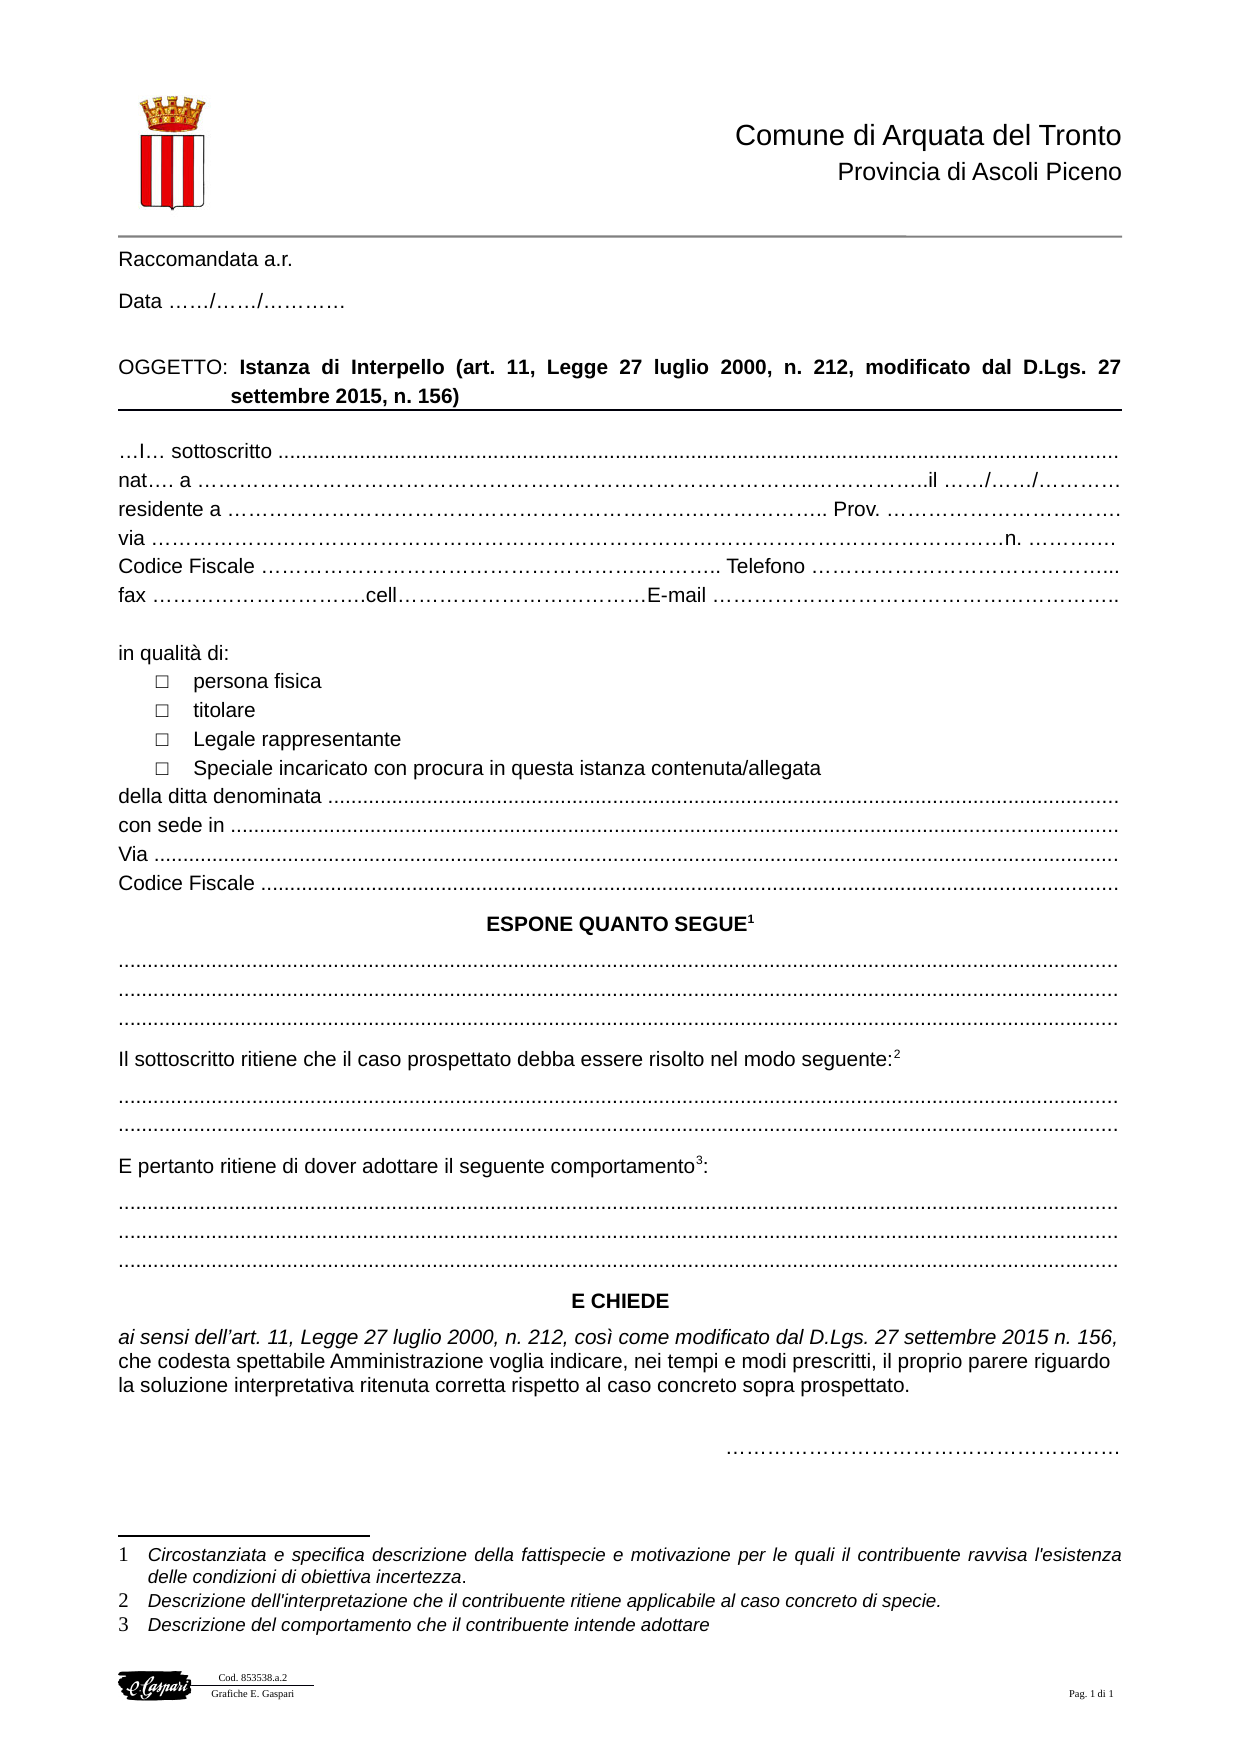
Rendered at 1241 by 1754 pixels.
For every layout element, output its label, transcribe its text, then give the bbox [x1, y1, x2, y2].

text residente a ………………………………………………………….……………….. Prov. ……………………………. [118, 497, 1122, 521]
text Raccomandata a.r. [118, 247, 1122, 271]
text ai sensi dell’art. 11, Legge 27 luglio 2000, n. 212, così come modificato dal D.Lgs. 27 settembre 2015 n. 156, che codesta spettabile Amministrazione voglia indicare, nei tempi e modi prescritti, il proprio parere riguardo la soluzione interpretativa ritenuta corretta rispetto al caso concreto sopra prospettato. [118, 1325, 1122, 1397]
text Comune di Arquata del Tronto [224, 118, 1122, 152]
text fax ………………………….cell………………………………E-mail ………………………………………………….. [118, 583, 1122, 607]
list persona fisica [156, 669, 1122, 693]
text della ditta denominata [118, 784, 1122, 808]
text Descrizione dell'interpretazione che il contribuente ritiene applicabile al caso concreto di specie. [118, 1588, 1122, 1612]
text via ……………………………………………………………………………………………………………n. ……….… [118, 526, 1122, 549]
text Codice Fiscale [118, 871, 1122, 894]
text ………………………………………………… [723, 1434, 1122, 1458]
text con sede in [118, 813, 1122, 837]
list Legale rappresentante [156, 727, 1122, 751]
picture [117, 1670, 192, 1701]
text Via [118, 842, 1122, 866]
text Descrizione del comportamento che il contribuente intende adottare [118, 1612, 1122, 1636]
list titolare [156, 698, 1122, 722]
picture [122, 87, 224, 219]
text OGGETTO: Istanza di Interpello (art. 11, Legge 27 luglio 2000, n. 212, modificato dal D.Lgs. 27 settembre 2015, n. 156) [118, 355, 1122, 409]
text Provincia di Ascoli Piceno [224, 157, 1122, 185]
text nat…. a ……………………………………………………………………………..……………..il ……/……/………… [118, 468, 1122, 492]
text Circostanziata e specifica descrizione della fattispecie e motivazione per le quali il contribuente ravvisa l'esistenza delle condizioni di obiettiva incertezza. [118, 1542, 1122, 1588]
list Speciale incaricato con procura in questa istanza contenuta/allegata [156, 756, 1122, 779]
text in qualità di: [118, 641, 1122, 664]
text Il sottoscritto ritiene che il caso prospettato debba essere risolto nel modo seguente: [118, 1047, 1122, 1071]
text Codice Fiscale ………………………………………………..……….. Telefono ……………………………………... [118, 554, 1122, 578]
text ESPONE QUANTO SEGUE [118, 912, 1122, 936]
text Data ……/……/………… [118, 288, 1122, 312]
text …I… sottoscritto [118, 439, 1122, 463]
text E pertanto ritiene di dover adottare il seguente comportamento: [118, 1153, 1122, 1177]
text E CHIEDE [118, 1289, 1122, 1313]
